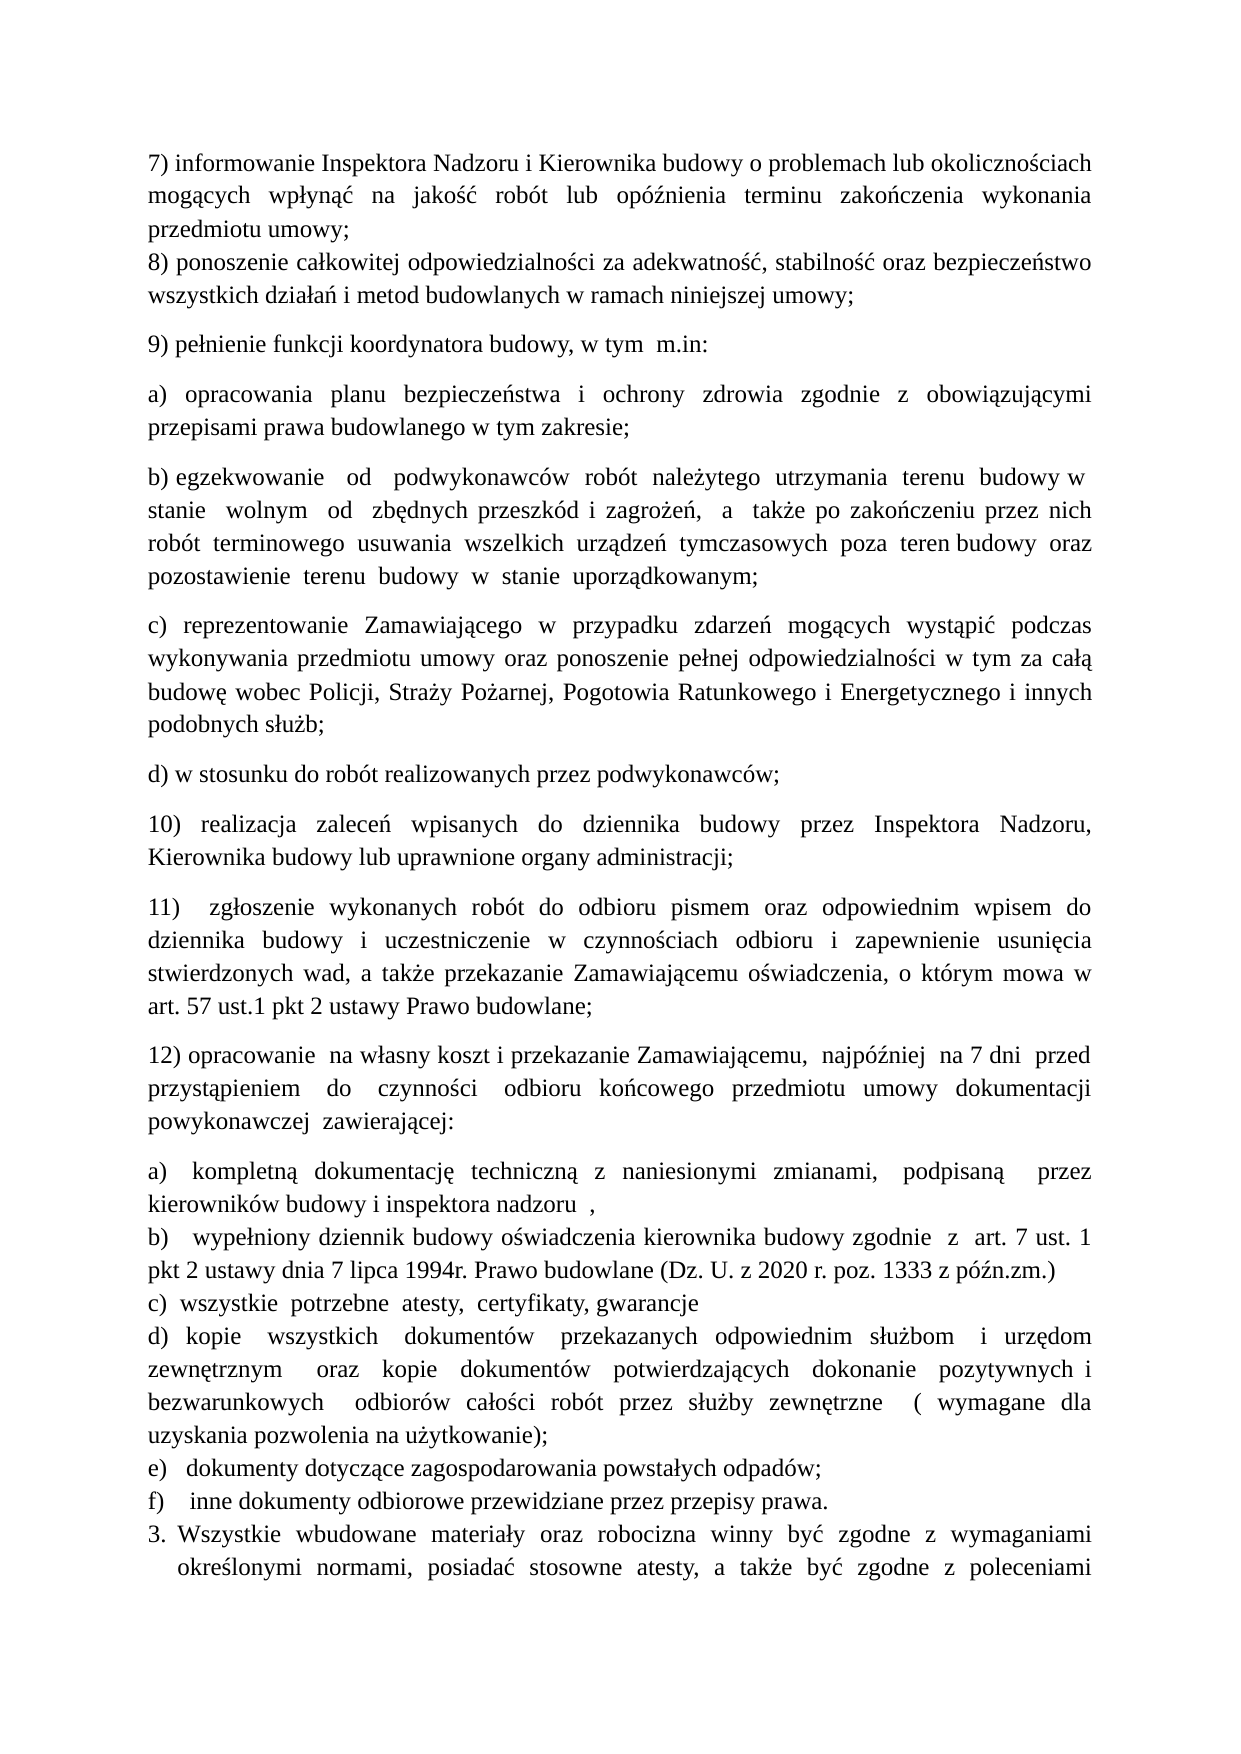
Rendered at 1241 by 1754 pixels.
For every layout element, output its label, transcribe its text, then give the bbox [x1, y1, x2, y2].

text d) w stosunku do robót realizowanych przez podwykonawców; [148, 759, 1093, 788]
text c) wszystkie potrzebne atesty, certyfikaty, gwarancje [148, 1288, 1093, 1317]
list Wszystkie wbudowane materiały oraz robocizna winny być zgodne z wymaganiami określonymi normami, posiadać stosowne atesty, a także być zgodne z poleceniami [148, 1519, 1093, 1581]
text 11) zgłoszenie wykonanych robót do odbioru pismem oraz odpowiednim wpisem do dziennika budowy i uczestniczenie w czynnościach odbioru i zapewnienie usunięcia stwierdzonych wad, a także przekazanie Zamawiającemu oświadczenia, o którym mowa w art. 57 ust.1 pkt 2 ustawy Prawo budowlane; [148, 892, 1093, 1019]
text c) reprezentowanie Zamawiającego w przypadku zdarzeń mogących wystąpić podczas wykonywania przedmiotu umowy oraz ponoszenie pełnej odpowiedzialności w tym za całą budowę wobec Policji, Straży Pożarnej, Pogotowia Ratunkowego i Energetycznego i innych podobnych służb; [148, 611, 1093, 738]
text e) dokumenty dotyczące zagospodarowania powstałych odpadów; [148, 1453, 1093, 1482]
text b) wypełniony dziennik budowy oświadczenia kierownika budowy zgodnie z art. 7 ust. 1 pkt 2 ustawy dnia 7 lipca 1994r. Prawo budowlane (Dz. U. z 2020 r. poz. 1333 z późn.zm.) [148, 1222, 1093, 1284]
text 12) opracowanie na własny koszt i przekazanie Zamawiającemu, najpóźniej na 7 dni przed przystąpieniem do czynności odbioru końcowego przedmiotu umowy dokumentacji powykonawczej zawierającej: [148, 1040, 1093, 1135]
text 7) informowanie Inspektora Nadzoru i Kierownika budowy o problemach lub okolicznościach mogących wpłynąć na jakość robót lub opóźnienia terminu zakończenia wykonania przedmiotu umowy; [148, 148, 1093, 242]
text a) opracowania planu bezpieczeństwa i ochrony zdrowia zgodnie z obowiązującymi przepisami prawa budowlanego w tym zakresie; [148, 379, 1093, 441]
text d) kopie wszystkich dokumentów przekazanych odpowiednim służbom i urzędom zewnętrznym oraz kopie dokumentów potwierdzających dokonanie pozytywnych i bezwarunkowych odbiorów całości robót przez służby zewnętrzne ( wymagane dla uzyskania pozwolenia na użytkowanie); [148, 1321, 1093, 1449]
text f) inne dokumenty odbiorowe przewidziane przez przepisy prawa. [148, 1486, 1093, 1515]
text a) kompletną dokumentację techniczną z naniesionymi zmianami, podpisaną przez kierowników budowy i inspektora nadzoru , [148, 1156, 1093, 1218]
text 10) realizacja zaleceń wpisanych do dziennika budowy przez Inspektora Nadzoru, Kierownika budowy lub uprawnione organy administracji; [148, 809, 1093, 871]
text 8) ponoszenie całkowitej odpowiedzialności za adekwatność, stabilność oraz bezpieczeństwo wszystkich działań i metod budowlanych w ramach niniejszej umowy; [148, 247, 1093, 308]
text b) egzekwowanie od podwykonawców robót należytego utrzymania terenu budowy w stanie wolnym od zbędnych przeszkód i zagrożeń, a także po zakończeniu przez nich robót terminowego usuwania wszelkich urządzeń tymczasowych poza teren budowy oraz pozostawienie terenu budowy w stanie uporządkowanym; [148, 462, 1093, 589]
text 9) pełnienie funkcji koordynatora budowy, w tym m.in: [148, 329, 1093, 358]
